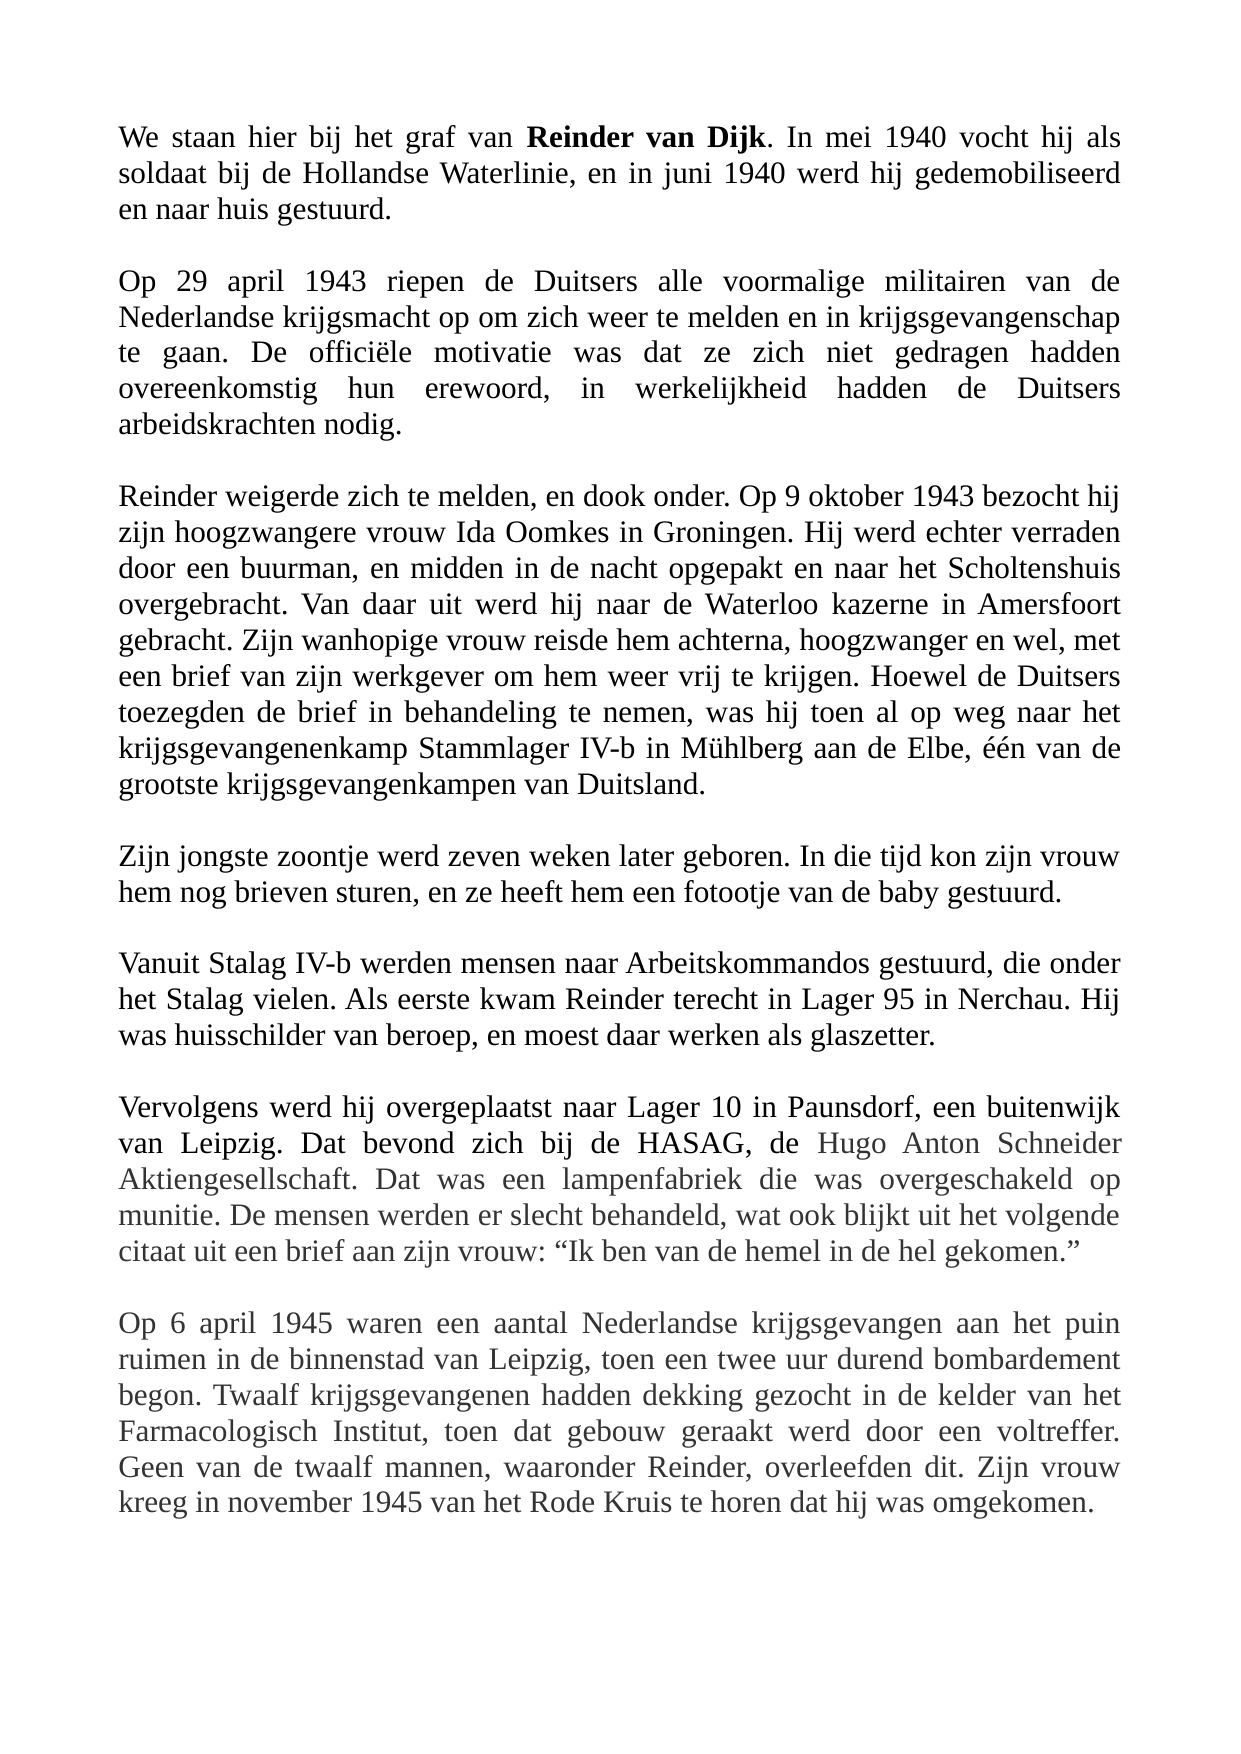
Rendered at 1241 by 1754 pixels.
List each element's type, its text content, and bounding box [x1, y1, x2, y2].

text Op 6 april 1945 waren een aantal Nederlandse krijgsgevangen aan het puin ruimen in de binnenstad van Leipzig, toen een twee uur durend bombardement begon. Twaalf krijgsgevangenen hadden dekking gezocht in de kelder van het Farmacologisch Institut, toen dat gebouw geraakt werd door een voltreffer. Geen van de twaalf mannen, waaronder Reinder, overleefden dit. Zijn vrouw kreeg in november 1945 van het Rode Kruis te horen dat hij was omgekomen. [118, 1304, 1122, 1520]
text Op 29 april 1943 riepen de Duitsers alle voormalige militairen van de Nederlandse krijgsmacht op om zich weer te melden en in krijgsgevangenschap te gaan. De officiële motivatie was dat ze zich niet gedragen hadden overeenkomstig hun erewoord, in werkelijkheid hadden de Duitsers arbeidskrachten nodig. [118, 262, 1122, 442]
text Vervolgens werd hij overgeplaatst naar Lager 10 in Paunsdorf, een buitenwijk van Leipzig. Dat bevond zich bij de HASAG, de Hugo Anton Schneider Aktiengesellschaft. Dat was een lampenfabriek die was overgeschakeld op munitie. De mensen werden er slecht behandeld, wat ook blijkt uit het volgende citaat uit een brief aan zijn vrouw: “Ik ben van de hemel in de hel gekomen.” [118, 1088, 1122, 1268]
text Vanuit Stalag IV-b werden mensen naar Arbeitskommandos gestuurd, die onder het Stalag vielen. Als eerste kwam Reinder terecht in Lager 95 in Nerchau. Hij was huisschilder van beroep, en moest daar werken als glaszetter. [118, 945, 1122, 1052]
text We staan hier bij het graf van Reinder van Dijk. In mei 1940 vocht hij als soldaat bij de Hollandse Waterlinie, en in juni 1940 werd hij gedemobiliseerd en naar huis gestuurd. [118, 118, 1122, 226]
text Reinder weigerde zich te melden, en dook onder. Op 9 oktober 1943 bezocht hij zijn hoogzwangere vrouw Ida Oomkes in Groningen. Hij werd echter verraden door een buurman, en midden in de nacht opgepakt en naar het Scholtenshuis overgebracht. Van daar uit werd hij naar de Waterloo kazerne in Amersfoort gebracht. Zijn wanhopige vrouw reisde hem achterna, hoogzwanger en wel, met een brief van zijn werkgever om hem weer vrij te krijgen. Hoewel de Duitsers toezegden de brief in behandeling te nemen, was hij toen al op weg naar het krijgsgevangenenkamp Stammlager IV-b in Mühlberg aan de Elbe, één van de grootste krijgsgevangenkampen van Duitsland. [118, 477, 1122, 801]
text Zijn jongste zoontje werd zeven weken later geboren. In die tijd kon zijn vrouw hem nog brieven sturen, en ze heeft hem een fotootje van de baby gestuurd. [118, 837, 1122, 909]
